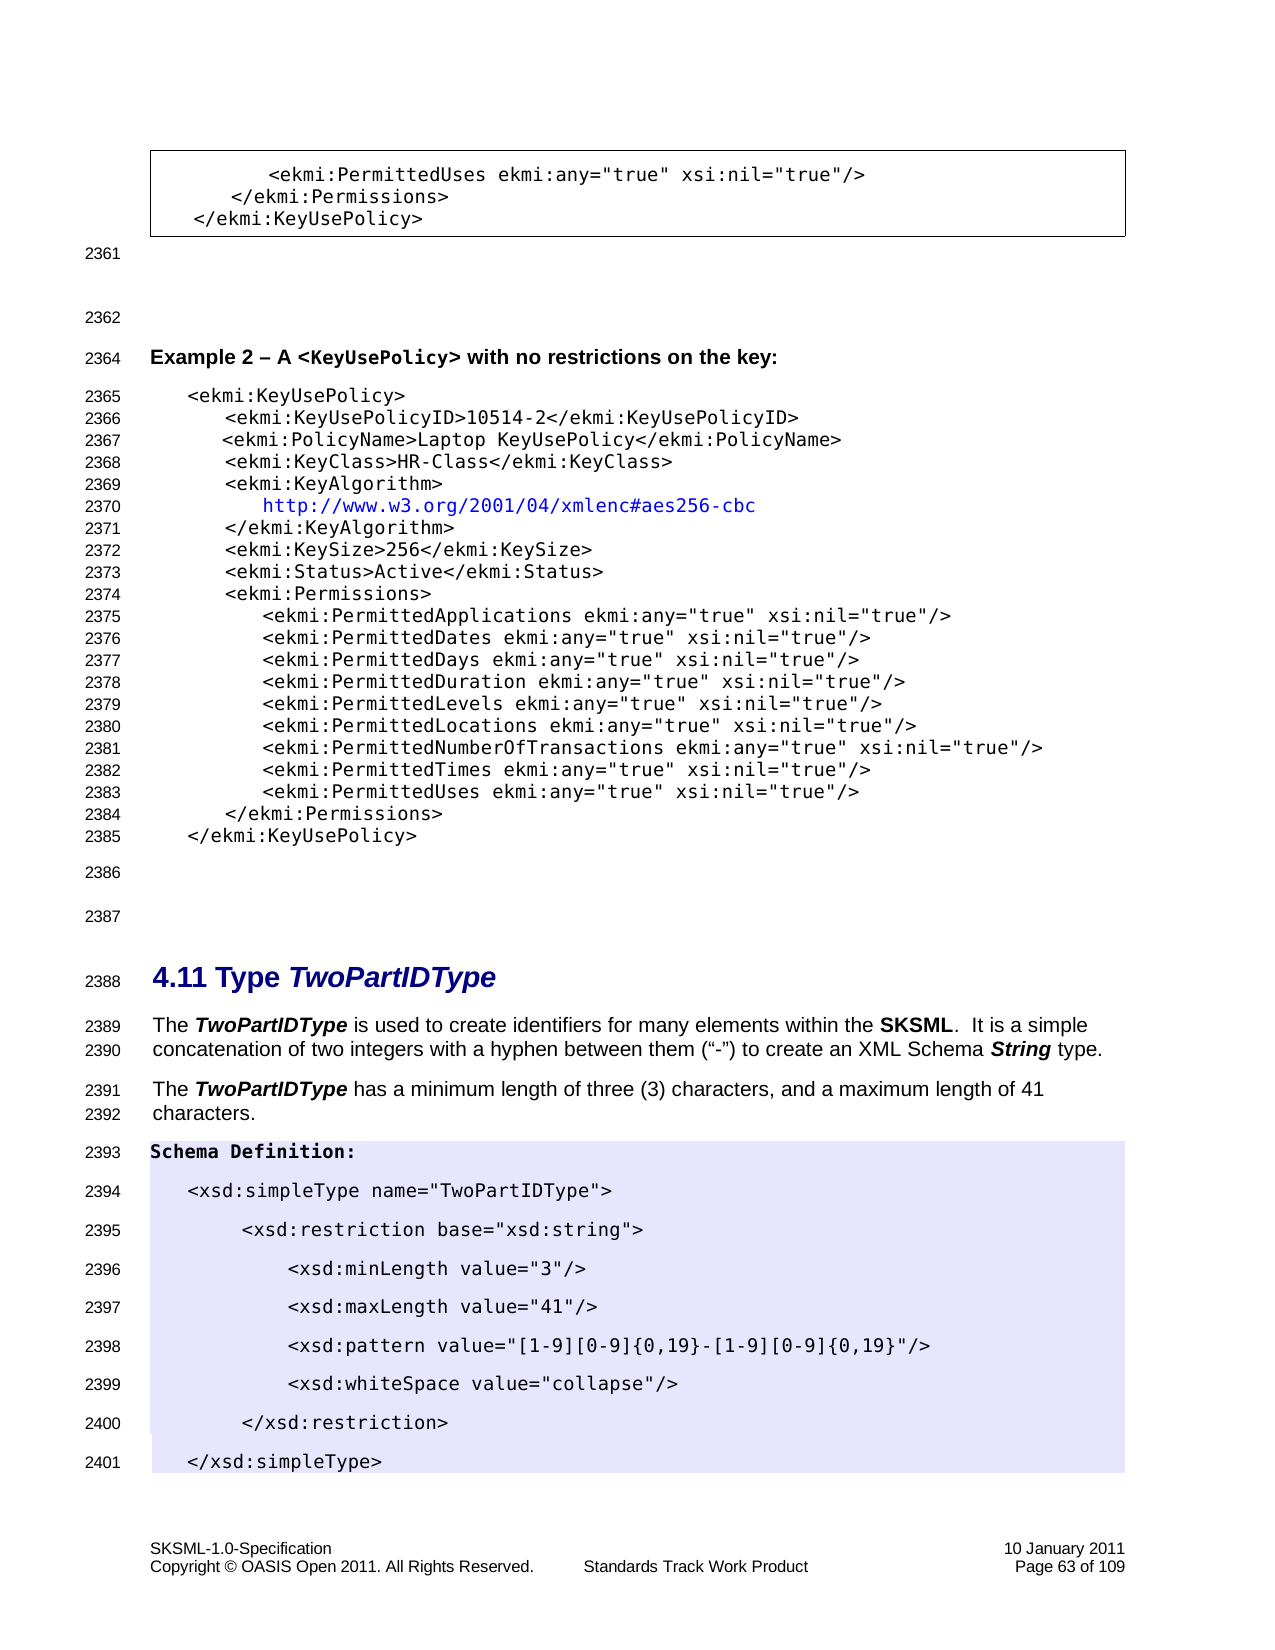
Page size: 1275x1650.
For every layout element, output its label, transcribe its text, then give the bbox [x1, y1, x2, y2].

text <xsd:whiteSpace value="collapse"/> [150, 1373, 1125, 1395]
text <xsd:minLength value="3"/> [150, 1257, 1125, 1279]
subtitle Type TwoPartIDType [152, 961, 1125, 993]
text The TwoPartIDType is used to create identifiers for many elements within the SKSML. It is a simple concatenation of two integers with a hyphen between them (“-”) to create an XML Schema String type. [152, 1014, 1125, 1061]
text <ekmi:KeyUsePolicy> <ekmi:KeyUsePolicyID>10514-2</ekmi:KeyUsePolicyID> <ekmi:PolicyName>Laptop KeyUsePolicy</ekmi:PolicyName> <ekmi:KeyClass>HR-Class</ekmi:KeyClass> <ekmi:KeyAlgorithm> http://www.w3.org/2001/04/xmlenc#aes256-cbc </ekmi:KeyAlgorithm> <ekmi:KeySize>256</ekmi:KeySize> <ekmi:Status>Active</ekmi:Status> <ekmi:Permissions> <ekmi:PermittedApplications ekmi:any="true" xsi:nil="true"/> <ekmi:PermittedDates ekmi:any="true" xsi:nil="true"/> <ekmi:PermittedDays ekmi:any="true" xsi:nil="true"/> <ekmi:PermittedDuration ekmi:any="true" xsi:nil="true"/> <ekmi:PermittedLevels ekmi:any="true" xsi:nil="true"/> <ekmi:PermittedLocations ekmi:any="true" xsi:nil="true"/> <ekmi:PermittedNumberOfTransactions ekmi:any="true" xsi:nil="true"/> <ekmi:PermittedTimes ekmi:any="true" xsi:nil="true"/> <ekmi:PermittedUses ekmi:any="true" xsi:nil="true"/> </ekmi:Permissions> </ekmi:KeyUsePolicy> [187, 385, 1125, 847]
text <xsd:restriction base="xsd:string"> [150, 1219, 1125, 1241]
text <xsd:pattern value="[1-9][0-9]{0,19}-[1-9][0-9]{0,19}"/> [150, 1335, 1125, 1357]
table_header <ekmi:PermittedUses ekmi:any="true" xsi:nil="true"/> </ekmi:Permissions> </ekmi:KeyUsePolicy> [151, 151, 1125, 236]
text <xsd:maxLength value="41"/> [150, 1296, 1125, 1318]
text Schema Definition: [150, 1141, 1125, 1163]
text </xsd:simpleType> [152, 1451, 1125, 1473]
text The TwoPartIDType has a minimum length of three (3) characters, and a maximum length of 41 characters. [152, 1078, 1125, 1125]
text Example 2 – A <KeyUsePolicy> with no restrictions on the key: [150, 345, 1125, 369]
text <xsd:simpleType name="TwoPartIDType"> [150, 1180, 1125, 1202]
text </xsd:restriction> [150, 1412, 1125, 1434]
